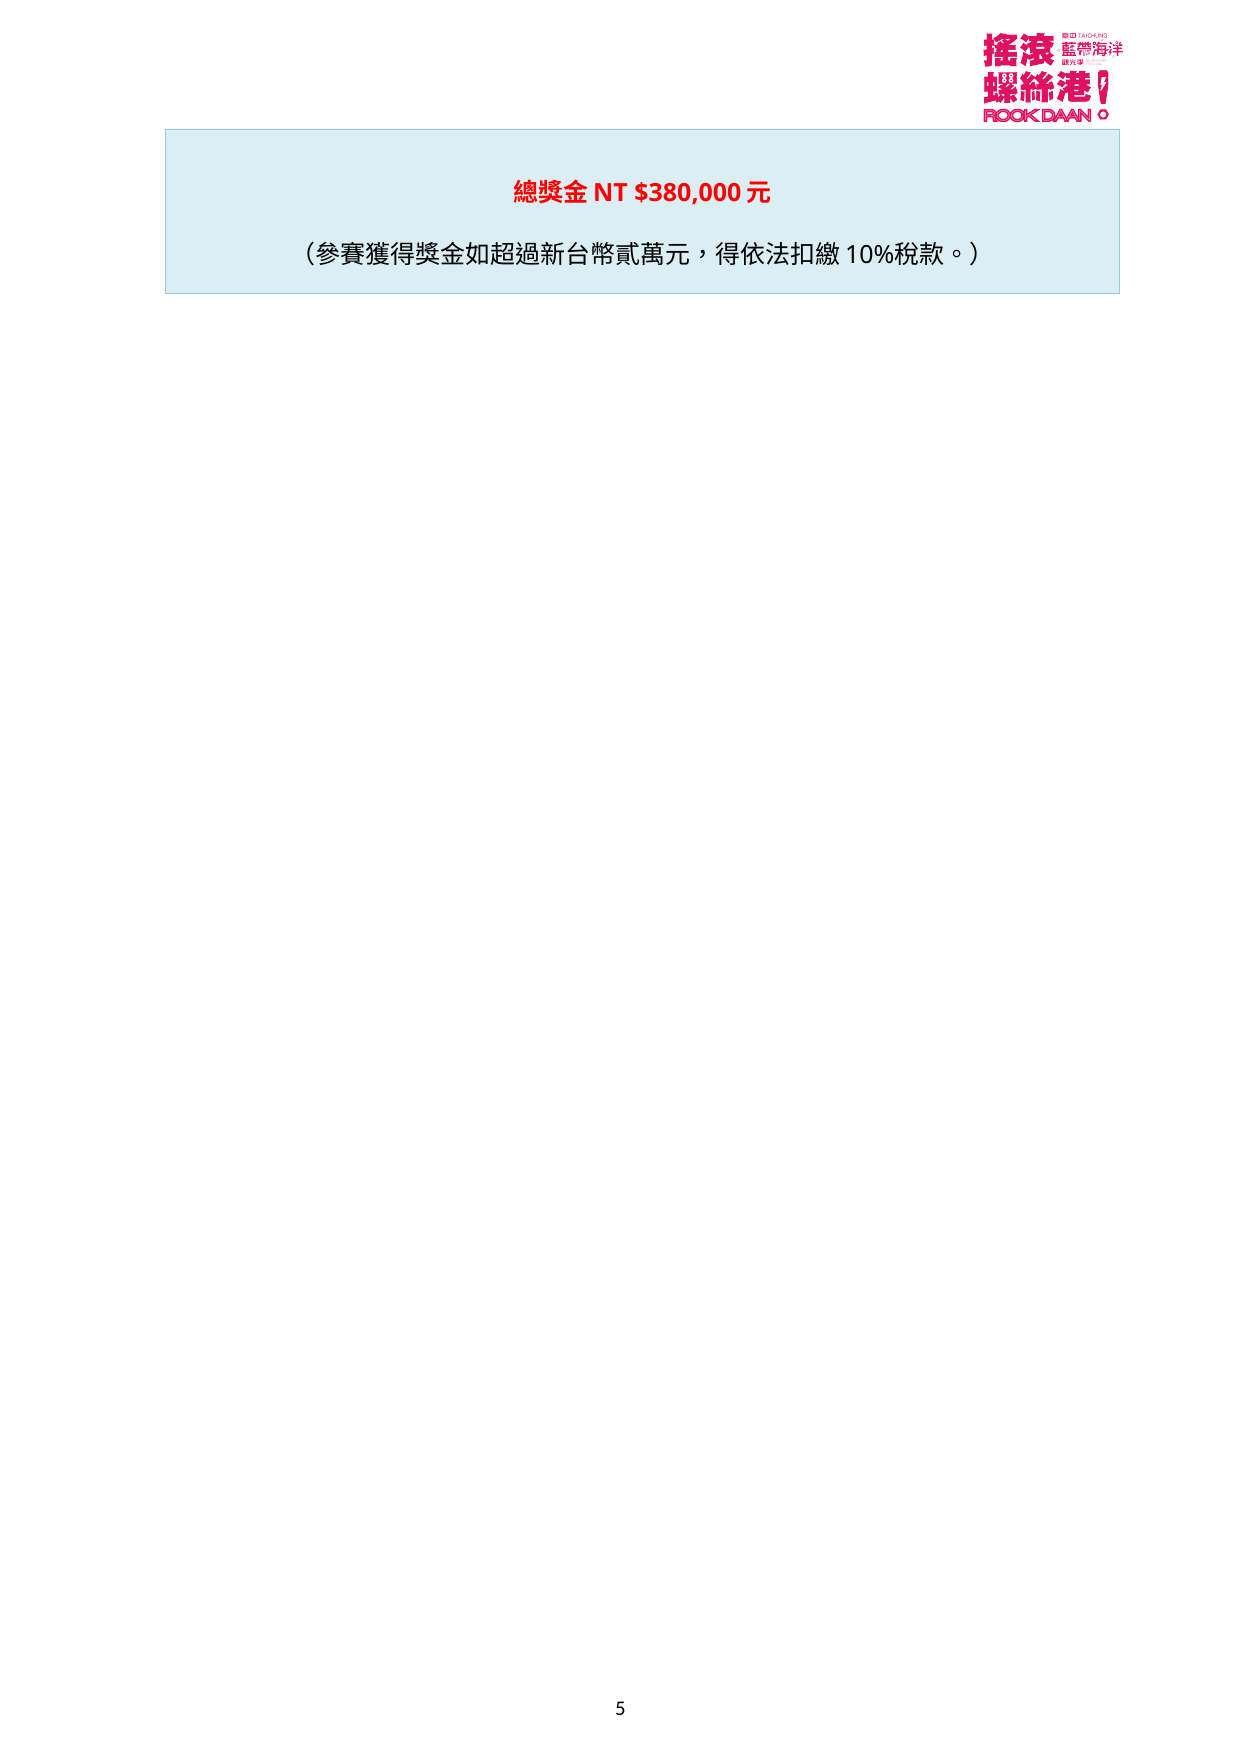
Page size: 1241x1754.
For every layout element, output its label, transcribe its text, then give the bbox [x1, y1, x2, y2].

table_cell 總獎金NT $380,000元 （參賽獲得獎金如超過新台幣貳萬元，得依法扣繳10%稅款。） [166, 130, 1119, 293]
